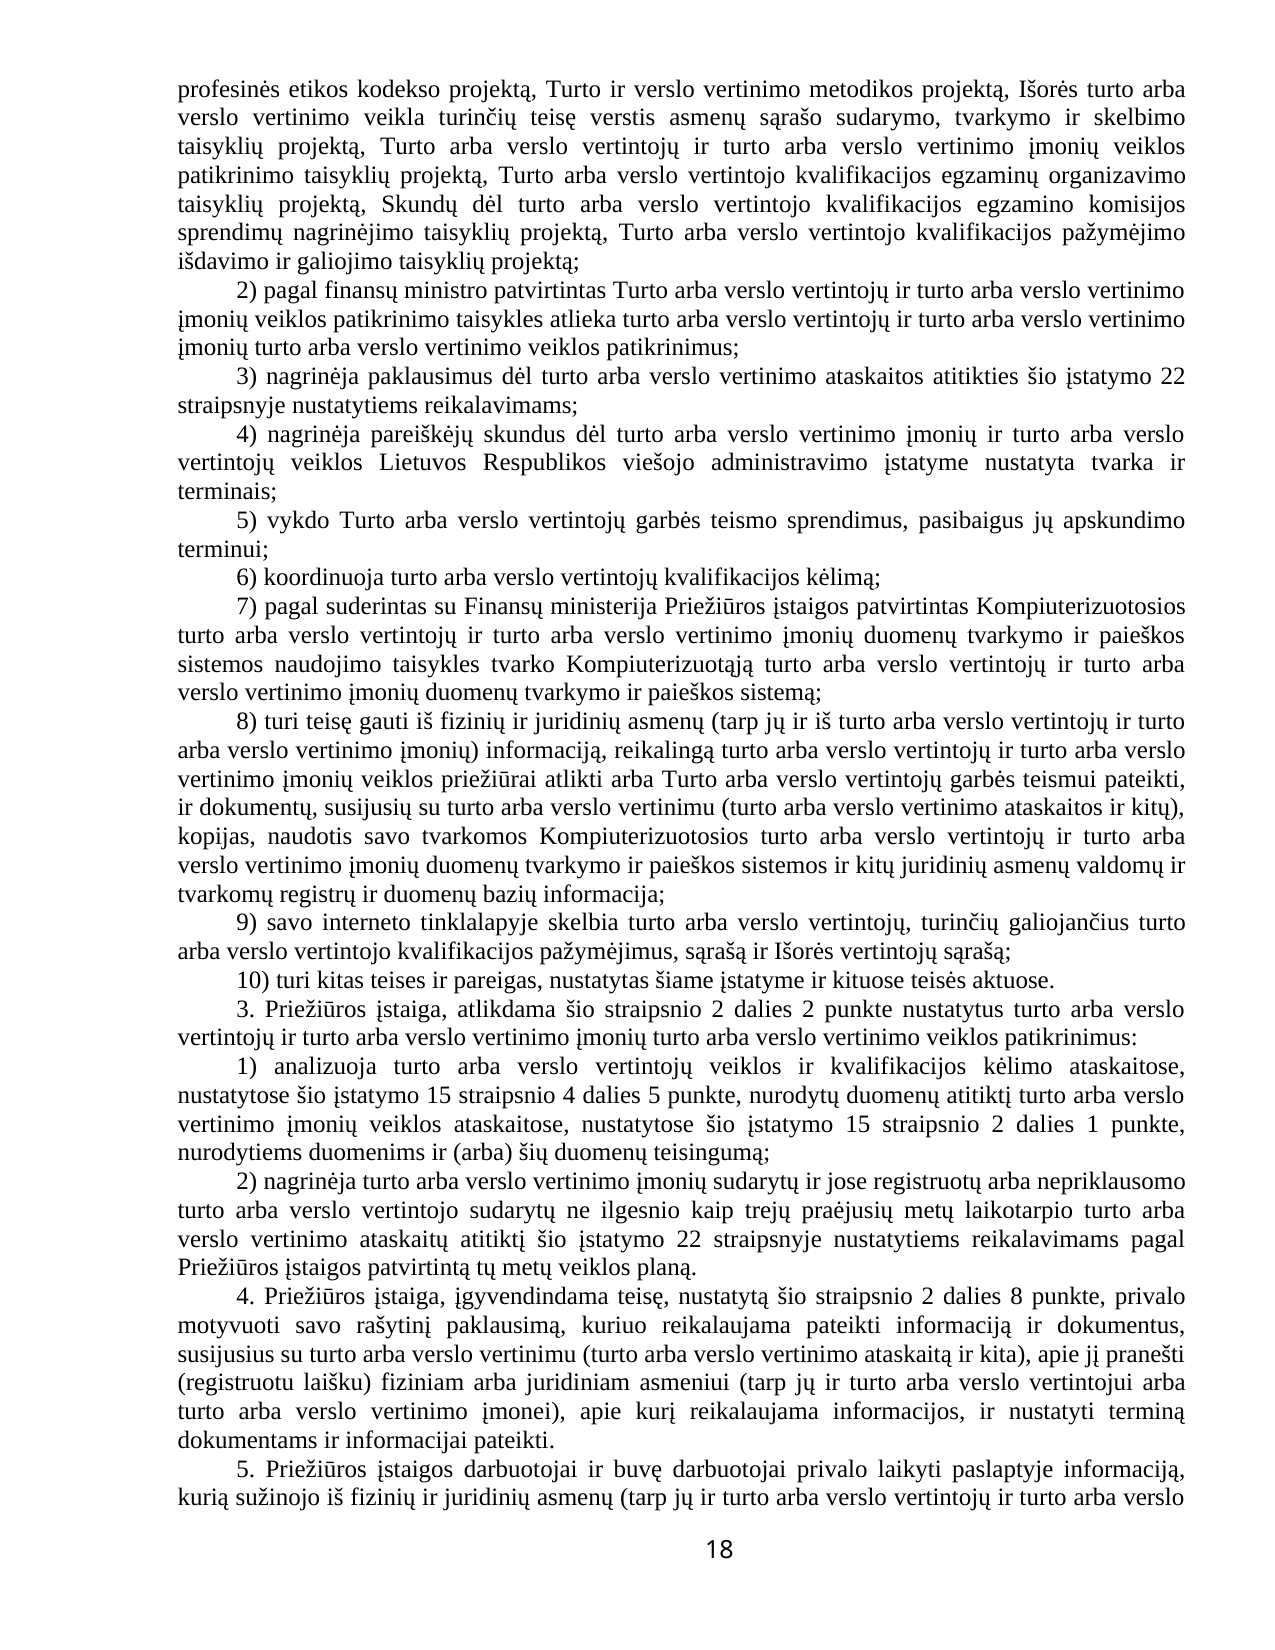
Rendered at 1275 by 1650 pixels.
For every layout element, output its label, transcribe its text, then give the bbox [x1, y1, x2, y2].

text 4) nagrinėja pareiškėjų skundus dėl turto arba verslo vertinimo įmonių ir turto arba verslo vertintojų veiklos Lietuvos Respublikos viešojo administravimo įstatyme nustatyta tvarka ir terminais; [177, 419, 1186, 505]
text 1) analizuoja turto arba verslo vertintojų veiklos ir kvalifikacijos kėlimo ataskaitose, nustatytose šio įstatymo 15 straipsnio 4 dalies 5 punkte, nurodytų duomenų atitiktį turto arba verslo vertinimo įmonių veiklos ataskaitose, nustatytose šio įstatymo 15 straipsnio 2 dalies 1 punkte, nurodytiems duomenims ir (arba) šių duomenų teisingumą; [177, 1051, 1186, 1166]
text profesinės etikos kodekso projektą, Turto ir verslo vertinimo metodikos projektą, Išorės turto arba verslo vertinimo veikla turinčių teisę verstis asmenų sąrašo sudarymo, tvarkymo ir skelbimo taisyklių projektą, Turto arba verslo vertintojų ir turto arba verslo vertinimo įmonių veiklos patikrinimo taisyklių projektą, Turto arba verslo vertintojo kvalifikacijos egzaminų organizavimo taisyklių projektą, Skundų dėl turto arba verslo vertintojo kvalifikacijos egzamino komisijos sprendimų nagrinėjimo taisyklių projektą, Turto arba verslo vertintojo kvalifikacijos pažymėjimo išdavimo ir galiojimo taisyklių projektą; [177, 74, 1186, 275]
text 10) turi kitas teises ir pareigas, nustatytas šiame įstatyme ir kituose teisės aktuose. [177, 965, 1186, 994]
text 2) pagal finansų ministro patvirtintas Turto arba verslo vertintojų ir turto arba verslo vertinimo įmonių veiklos patikrinimo taisykles atlieka turto arba verslo vertintojų ir turto arba verslo vertinimo įmonių turto arba verslo vertinimo veiklos patikrinimus; [177, 275, 1186, 361]
text 7) pagal suderintas su Finansų ministerija Priežiūros įstaigos patvirtintas Kompiuterizuotosios turto arba verslo vertintojų ir turto arba verslo vertinimo įmonių duomenų tvarkymo ir paieškos sistemos naudojimo taisykles tvarko Kompiuterizuotąją turto arba verslo vertintojų ir turto arba verslo vertinimo įmonių duomenų tvarkymo ir paieškos sistemą; [177, 591, 1186, 706]
text 2) nagrinėja turto arba verslo vertinimo įmonių sudarytų ir jose registruotų arba nepriklausomo turto arba verslo vertintojo sudarytų ne ilgesnio kaip trejų praėjusių metų laikotarpio turto arba verslo vertinimo ataskaitų atitiktį šio įstatymo 22 straipsnyje nustatytiems reikalavimams pagal Priežiūros įstaigos patvirtintą tų metų veiklos planą. [177, 1166, 1186, 1281]
text 3) nagrinėja paklausimus dėl turto arba verslo vertinimo ataskaitos atitikties šio įstatymo 22 straipsnyje nustatytiems reikalavimams; [177, 361, 1186, 419]
text 6) koordinuoja turto arba verslo vertintojų kvalifikacijos kėlimą; [177, 562, 1186, 591]
text 4. Priežiūros įstaiga, įgyvendindama teisę, nustatytą šio straipsnio 2 dalies 8 punkte, privalo motyvuoti savo rašytinį paklausimą, kuriuo reikalaujama pateikti informaciją ir dokumentus, susijusius su turto arba verslo vertinimu (turto arba verslo vertinimo ataskaitą ir kita), apie jį pranešti (registruotu laišku) fiziniam arba juridiniam asmeniui (tarp jų ir turto arba verslo vertintojui arba turto arba verslo vertinimo įmonei), apie kurį reikalaujama informacijos, ir nustatyti terminą dokumentams ir informacijai pateikti. [177, 1281, 1186, 1454]
text 3. Priežiūros įstaiga, atlikdama šio straipsnio 2 dalies 2 punkte nustatytus turto arba verslo vertintojų ir turto arba verslo vertinimo įmonių turto arba verslo vertinimo veiklos patikrinimus: [177, 994, 1186, 1051]
text 5. Priežiūros įstaigos darbuotojai ir buvę darbuotojai privalo laikyti paslaptyje informaciją, kurią sužinojo iš fizinių ir juridinių asmenų (tarp jų ir turto arba verslo vertintojų ir turto arba verslo [177, 1454, 1186, 1511]
text 5) vykdo Turto arba verslo vertintojų garbės teismo sprendimus, pasibaigus jų apskundimo terminui; [177, 505, 1186, 562]
text 8) turi teisę gauti iš fizinių ir juridinių asmenų (tarp jų ir iš turto arba verslo vertintojų ir turto arba verslo vertinimo įmonių) informaciją, reikalingą turto arba verslo vertintojų ir turto arba verslo vertinimo įmonių veiklos priežiūrai atlikti arba Turto arba verslo vertintojų garbės teismui pateikti, ir dokumentų, susijusių su turto arba verslo vertinimu (turto arba verslo vertinimo ataskaitos ir kitų), kopijas, naudotis savo tvarkomos Kompiuterizuotosios turto arba verslo vertintojų ir turto arba verslo vertinimo įmonių duomenų tvarkymo ir paieškos sistemos ir kitų juridinių asmenų valdomų ir tvarkomų registrų ir duomenų bazių informacija; [177, 706, 1186, 907]
text 9) savo interneto tinklalapyje skelbia turto arba verslo vertintojų, turinčių galiojančius turto arba verslo vertintojo kvalifikacijos pažymėjimus, sąrašą ir Išorės vertintojų sąrašą; [177, 907, 1186, 965]
